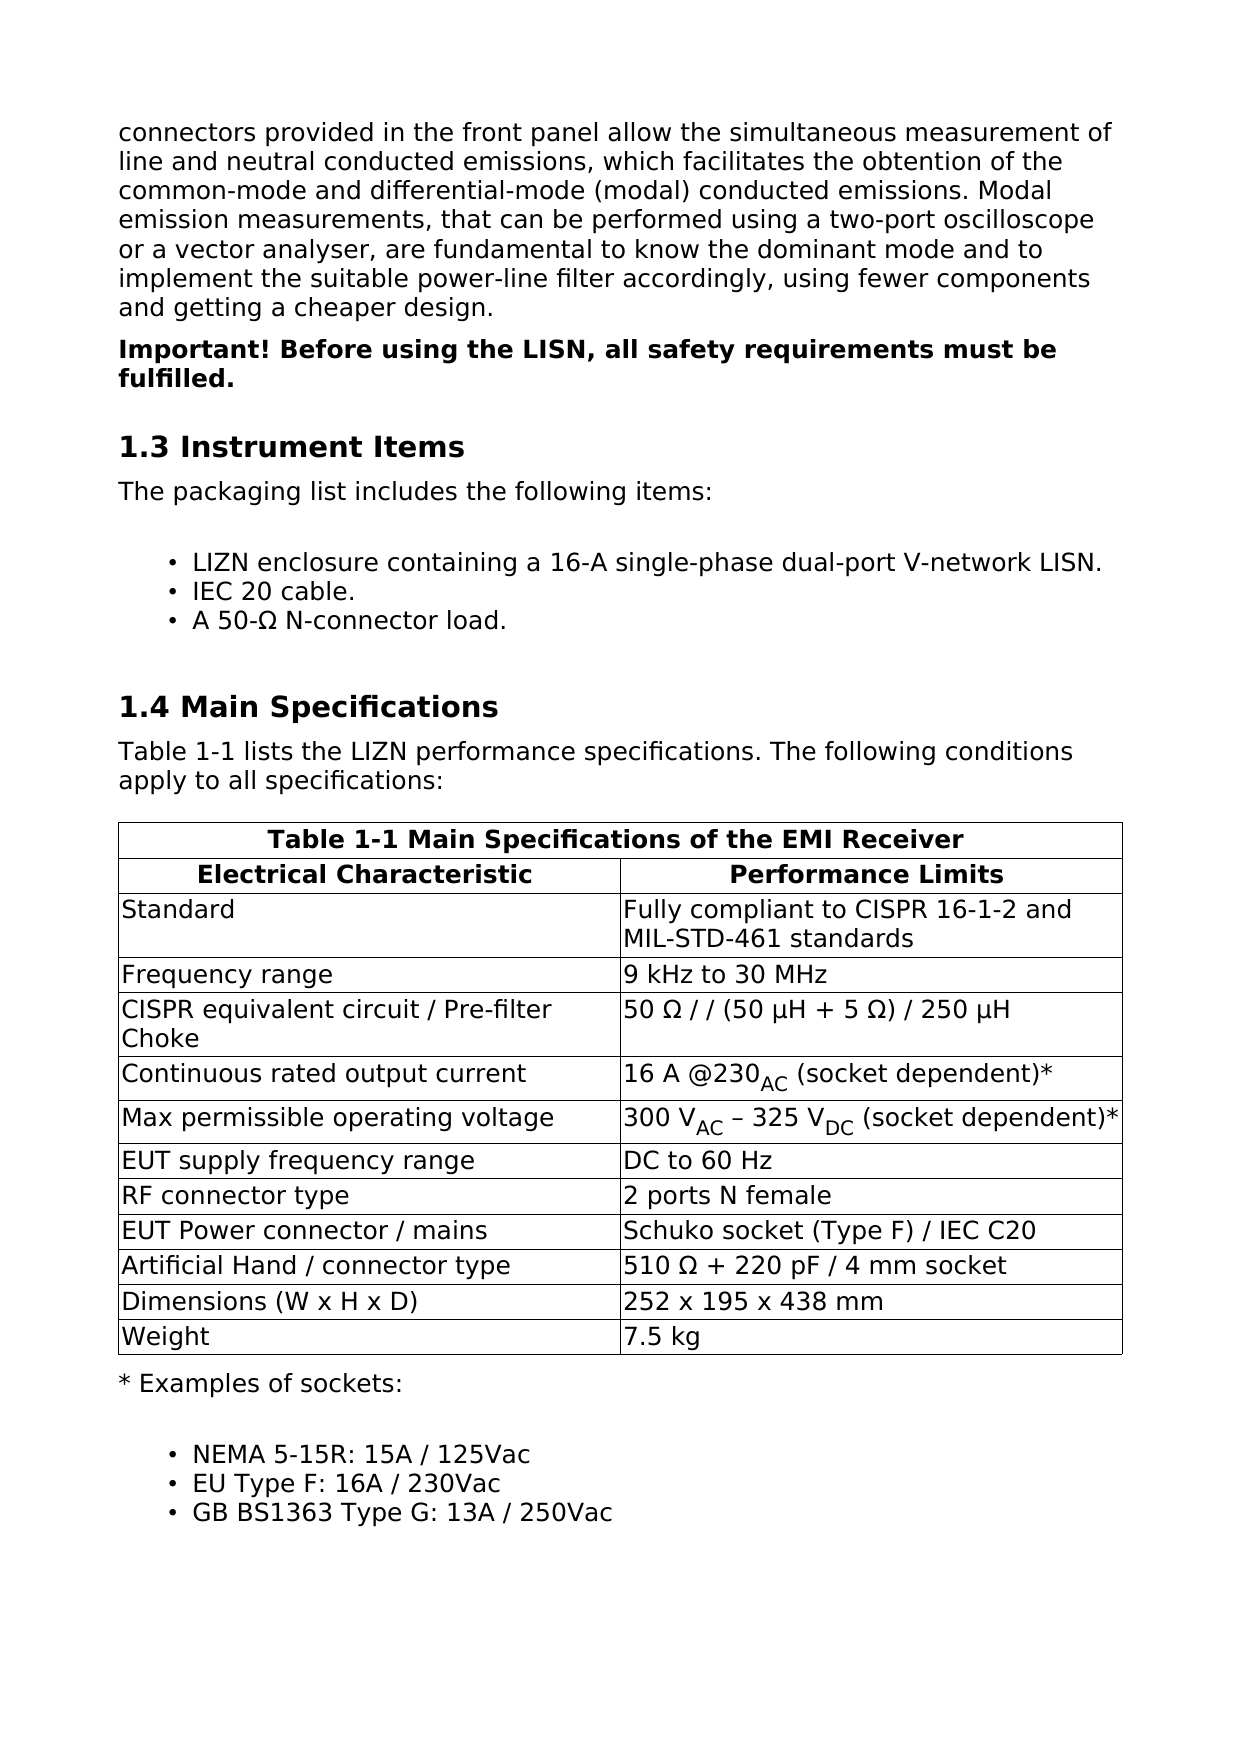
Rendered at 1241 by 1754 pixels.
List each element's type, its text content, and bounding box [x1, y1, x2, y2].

list EU Type F: 16A / 230Vac [177, 1469, 1122, 1498]
text The packaging list includes the following items: [118, 477, 1122, 506]
text * Examples of sockets: [118, 1369, 1122, 1398]
table_cell Dimensions (W x H x D) [119, 1285, 620, 1319]
table_cell EUT supply frequency range [119, 1144, 620, 1178]
table_cell 2 ports N female [621, 1179, 1122, 1213]
table_cell Performance Limits [621, 859, 1122, 892]
list IEC 20 cable. [177, 577, 1122, 607]
list A 50-Ω N-connector load. [177, 607, 1122, 636]
table_cell Max permissible operating voltage [119, 1101, 620, 1143]
table_cell Electrical Characteristic [119, 859, 620, 892]
table_cell Schuko socket (Type F) / IEC C20 [621, 1215, 1122, 1248]
table_cell 50 Ω / / (50 μH + 5 Ω) / 250 μH [621, 993, 1122, 1056]
table_header Table 1-1 Main Specifications of the EMI Receiver [119, 823, 1122, 857]
table_cell Artificial Hand / connector type [119, 1250, 620, 1284]
text Table 1-1 lists the LIZN performance specifications. The following conditions apply to all specifications: [118, 737, 1122, 795]
table_cell 7.5 kg [621, 1320, 1122, 1354]
table_cell Fully compliant to CISPR 16-1-2 and MIL-STD-461 standards [621, 894, 1122, 957]
table_cell Continuous rated output current [119, 1057, 620, 1100]
list NEMA 5-15R: 15A / 125Vac [177, 1440, 1122, 1469]
table_cell 9 kHz to 30 MHz [621, 958, 1122, 992]
table_cell Weight [119, 1320, 620, 1354]
table_cell Frequency range [119, 958, 620, 992]
table_cell DC to 60 Hz [621, 1144, 1122, 1178]
table_cell Standard [119, 894, 620, 957]
table_cell RF connector type [119, 1179, 620, 1213]
table_cell CISPR equivalent circuit / Pre-filter Choke [119, 993, 620, 1056]
list GB BS1363 Type G: 13A / 250Vac [177, 1498, 1122, 1527]
table_cell 510 Ω + 220 pF / 4 mm socket [621, 1250, 1122, 1284]
table_cell 16 A @230AC (socket dependent)* [621, 1057, 1122, 1100]
subtitle 1.4 Main Specifications [118, 690, 1122, 724]
table_cell 252 x 195 x 438 mm [621, 1285, 1122, 1319]
table_cell 300 VAC – 325 VDC (socket dependent)* [621, 1101, 1122, 1143]
text Important! Before using the LISN, all safety requirements must be fulfilled. [118, 335, 1122, 393]
subtitle 1.3 Instrument Items [118, 431, 1122, 464]
text connectors provided in the front panel allow the simultaneous measurement of line and neutral conducted emissions, which facilitates the obtention of the common-mode and differential-mode (modal) conducted emissions. Modal emission measurements, that can be performed using a two-port oscilloscope or a vector analyser, are fundamental to know the dominant mode and to implement the suitable power-line filter accordingly, using fewer components and getting a cheaper design. [118, 118, 1122, 322]
list LIZN enclosure containing a 16-A single-phase dual-port V-network LISN. [177, 548, 1122, 577]
table_cell EUT Power connector / mains [119, 1215, 620, 1248]
